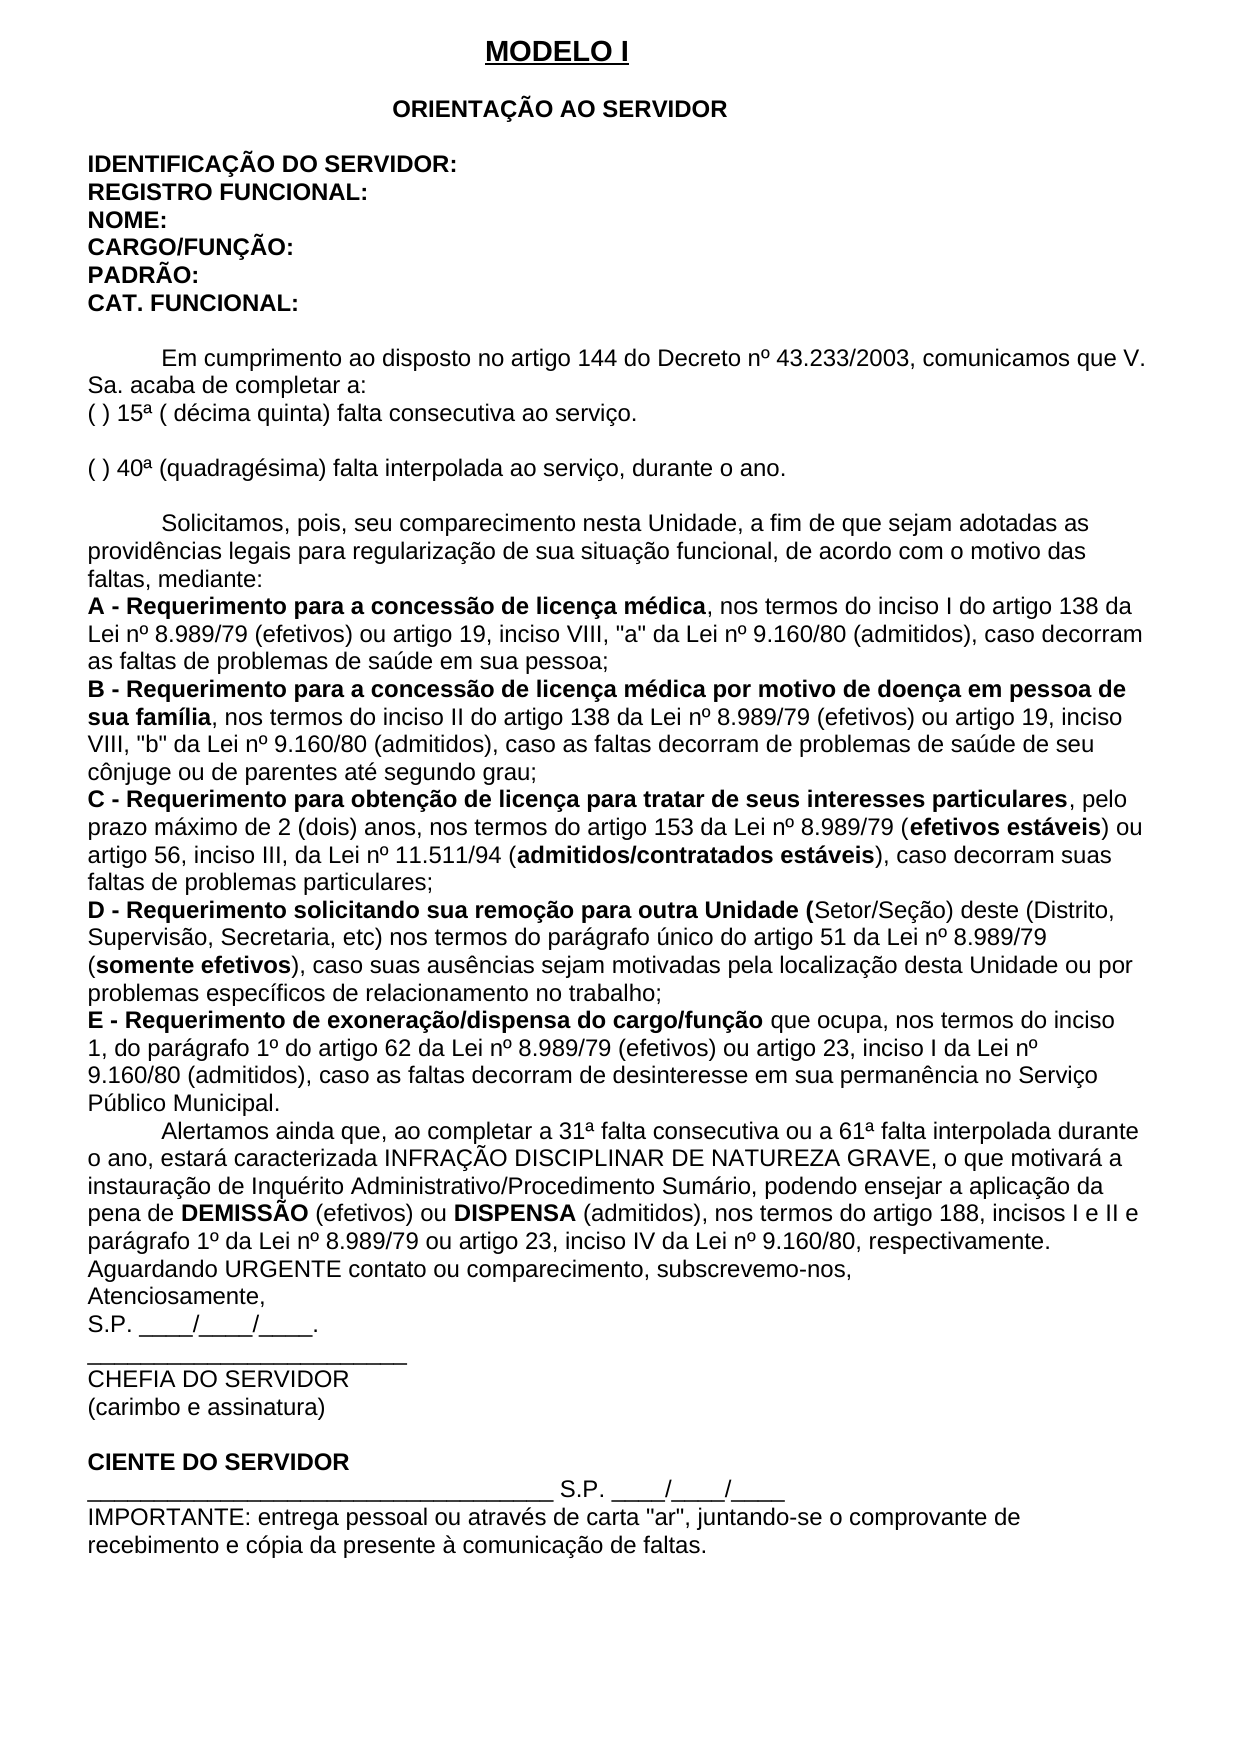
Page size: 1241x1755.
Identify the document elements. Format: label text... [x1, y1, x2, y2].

text PADRÃO: [87, 261, 1150, 288]
text Aguardando URGENTE contato ou comparecimento, subscrevemo-nos, [87, 1254, 1150, 1282]
text B - Requerimento para a concessão de licença médica por motivo de doença em pessoa de sua família, nos termos do inciso II do artigo 138 da Lei nº 8.989/79 (efetivos) ou artigo 19, inciso VIII, "b" da Lei nº 9.160/80 (admitidos), caso as faltas decorram de problemas de saúde de seu cônjuge ou de parentes até segundo grau; [87, 675, 1150, 785]
text ___________________________________ S.P. ____/____/____ [87, 1475, 1150, 1503]
text ORIENTAÇÃO AO SERVIDOR [87, 95, 1150, 123]
text CHEFIA DO SERVIDOR [87, 1365, 1150, 1393]
text 1, do parágrafo 1º do artigo 62 da Lei nº 8.989/79 (efetivos) ou artigo 23, inciso I da Lei nº [87, 1034, 1150, 1061]
text Alertamos ainda que, ao completar a 31ª falta consecutiva ou a 61ª falta interpolada durante o ano, estará caracterizada INFRAÇÃO DISCIPLINAR DE NATUREZA GRAVE, o que motivará a instauração de Inquérito Administrativo/Procedimento Sumário, podendo ensejar a aplicação da pena de DEMISSÃO (efetivos) ou DISPENSA (admitidos), nos termos do artigo 188, incisos I e II e parágrafo 1º da Lei nº 8.989/79 ou artigo 23, inciso IV da Lei nº 9.160/80, respectivamente. [87, 1117, 1150, 1254]
text S.P. ____/____/____. [87, 1310, 1150, 1337]
text 9.160/80 (admitidos), caso as faltas decorram de desinteresse em sua permanência no Serviço Público Municipal. [87, 1061, 1150, 1117]
text NOME: [87, 206, 1150, 233]
text IDENTIFICAÇÃO DO SERVIDOR: [87, 150, 1150, 178]
text Atenciosamente, [87, 1282, 1150, 1310]
text ________________________ [87, 1337, 1150, 1365]
text ( ) 15ª ( décima quinta) falta consecutiva ao serviço. [87, 399, 1150, 426]
text Solicitamos, pois, seu comparecimento nesta Unidade, a fim de que sejam adotadas as providências legais para regularização de sua situação funcional, de acordo com o motivo das faltas, mediante: [87, 509, 1150, 592]
text REGISTRO FUNCIONAL: [87, 178, 1150, 206]
text C - Requerimento para obtenção de licença para tratar de seus interesses particulares, pelo prazo máximo de 2 (dois) anos, nos termos do artigo 153 da Lei nº 8.989/79 (efetivos estáveis) ou artigo 56, inciso III, da Lei nº 11.511/94 (admitidos/contratados estáveis), caso decorram suas faltas de problemas particulares; [87, 785, 1150, 896]
text D - Requerimento solicitando sua remoção para outra Unidade (Setor/Seção) deste (Distrito, Supervisão, Secretaria, etc) nos termos do parágrafo único do artigo 51 da Lei nº 8.989/79 (somente efetivos), caso suas ausências sejam motivadas pela localização desta Unidade ou por problemas específicos de relacionamento no trabalho; [87, 896, 1150, 1006]
text MODELO I [87, 34, 1150, 68]
text CIENTE DO SERVIDOR [87, 1448, 1150, 1475]
text ( ) 40ª (quadragésima) falta interpolada ao serviço, durante o ano. [87, 454, 1150, 482]
text CAT. FUNCIONAL: [87, 288, 1150, 316]
text CARGO/FUNÇÃO: [87, 233, 1150, 261]
text E - Requerimento de exoneração/dispensa do cargo/função que ocupa, nos termos do inciso [87, 1006, 1150, 1034]
text A - Requerimento para a concessão de licença médica, nos termos do inciso I do artigo 138 da Lei nº 8.989/79 (efetivos) ou artigo 19, inciso VIII, "a" da Lei nº 9.160/80 (admitidos), caso decorram as faltas de problemas de saúde em sua pessoa; [87, 592, 1150, 675]
text Em cumprimento ao disposto no artigo 144 do Decreto nº 43.233/2003, comunicamos que V. Sa. acaba de completar a: [87, 344, 1150, 399]
text (carimbo e assinatura) [87, 1393, 1150, 1420]
text IMPORTANTE: entrega pessoal ou através de carta "ar", juntando-se o comprovante de recebimento e cópia da presente à comunicação de faltas. [87, 1503, 1150, 1558]
